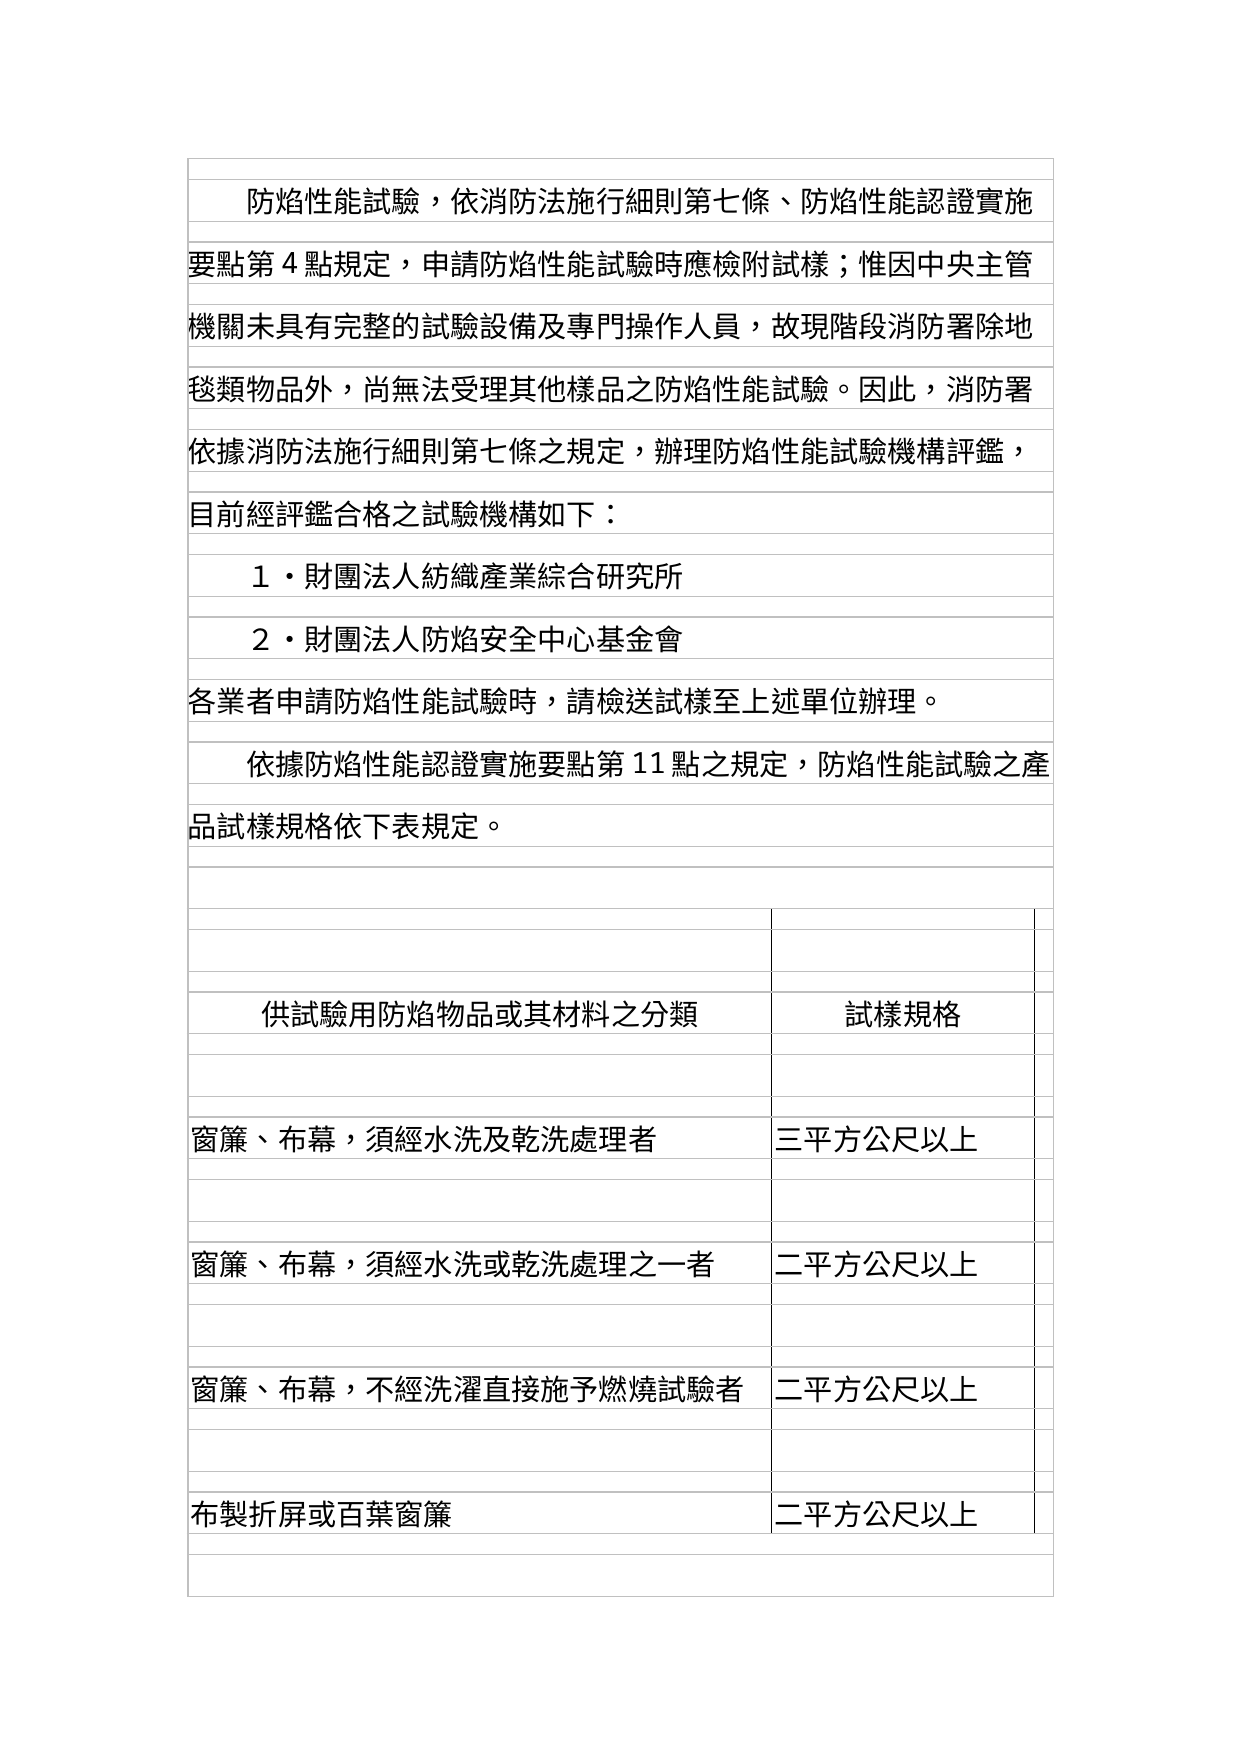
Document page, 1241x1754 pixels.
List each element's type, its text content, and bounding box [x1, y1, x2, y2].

text 防焰性能試驗，依消防法施行細則第七條、防焰性能認證實施 [189, 180, 1053, 221]
text [189, 409, 1053, 429]
table_cell [189, 1284, 771, 1304]
table_cell [189, 1430, 771, 1471]
table_cell [772, 1180, 1034, 1221]
text [189, 472, 1053, 491]
text [189, 784, 1053, 804]
text 依據防焰性能認證實施要點第11點之規定，防焰性能試驗之產 [189, 743, 1053, 783]
text [189, 284, 1053, 304]
text 依據消防法施行細則第七條之規定，辦理防焰性能試驗機構評鑑， [189, 430, 1053, 471]
table_cell [189, 1180, 771, 1221]
table_cell [189, 1222, 771, 1241]
text [189, 722, 1053, 741]
table_cell [772, 1222, 1034, 1241]
table_cell 二平方公尺以上 [772, 1493, 1034, 1533]
table_cell [772, 1409, 1034, 1429]
table_header [772, 930, 1034, 971]
table_header [189, 909, 771, 929]
text １‧財團法人紡織產業綜合研究所 [189, 555, 1053, 596]
table_header [189, 930, 771, 971]
text [189, 534, 1053, 554]
table_cell 三平方公尺以上 [772, 1118, 1034, 1158]
table_cell [189, 1055, 771, 1096]
table_cell [772, 1284, 1034, 1304]
table_cell [189, 1305, 771, 1346]
text [189, 659, 1053, 679]
table_cell [772, 1430, 1034, 1471]
table_cell [189, 1159, 771, 1179]
table_cell 窗簾、布幕，須經水洗及乾洗處理者 [189, 1118, 771, 1158]
text 毯類物品外，尚無法受理其他樣品之防焰性能試驗。因此，消防署 [189, 368, 1053, 408]
table_cell 布製折屏或百葉窗簾 [189, 1493, 771, 1533]
table_cell [772, 1055, 1034, 1096]
table_cell [772, 1472, 1034, 1491]
table_cell [772, 1305, 1034, 1346]
table_cell 二平方公尺以上 [772, 1368, 1034, 1408]
text ２‧財團法人防焰安全中心基金會 [189, 618, 1053, 658]
table_cell [189, 1347, 771, 1366]
table_cell [189, 1097, 771, 1116]
table_header 試樣規格 [772, 993, 1034, 1033]
text 各業者申請防焰性能試驗時，請檢送試樣至上述單位辦理。 [189, 680, 1053, 721]
table_cell 二平方公尺以上 [772, 1243, 1034, 1283]
table_cell [189, 1409, 771, 1429]
table_cell [189, 1034, 771, 1054]
text [189, 597, 1053, 616]
text [189, 159, 1053, 179]
text [189, 347, 1053, 366]
table_header [772, 972, 1034, 991]
text 目前經評鑑合格之試驗機構如下： [189, 493, 1053, 533]
text [189, 222, 1053, 241]
table_cell [772, 1034, 1034, 1054]
table_header [772, 909, 1034, 929]
text 機關未具有完整的試驗設備及專門操作人員，故現階段消防署除地 [189, 305, 1053, 346]
text 要點第4點規定，申請防焰性能試驗時應檢附試樣；惟因中央主管 [189, 243, 1053, 283]
table_header 供試驗用防焰物品或其材料之分類 [189, 993, 771, 1033]
text 品試樣規格依下表規定。 [189, 805, 1053, 846]
table_cell [772, 1159, 1034, 1179]
table_cell [772, 1097, 1034, 1116]
table_cell 窗簾、布幕，不經洗濯直接施予燃燒試驗者 [189, 1368, 771, 1408]
table_cell 窗簾、布幕，須經水洗或乾洗處理之一者 [189, 1243, 771, 1283]
table_cell [772, 1347, 1034, 1366]
table_cell [189, 1472, 771, 1491]
table_header [189, 972, 771, 991]
